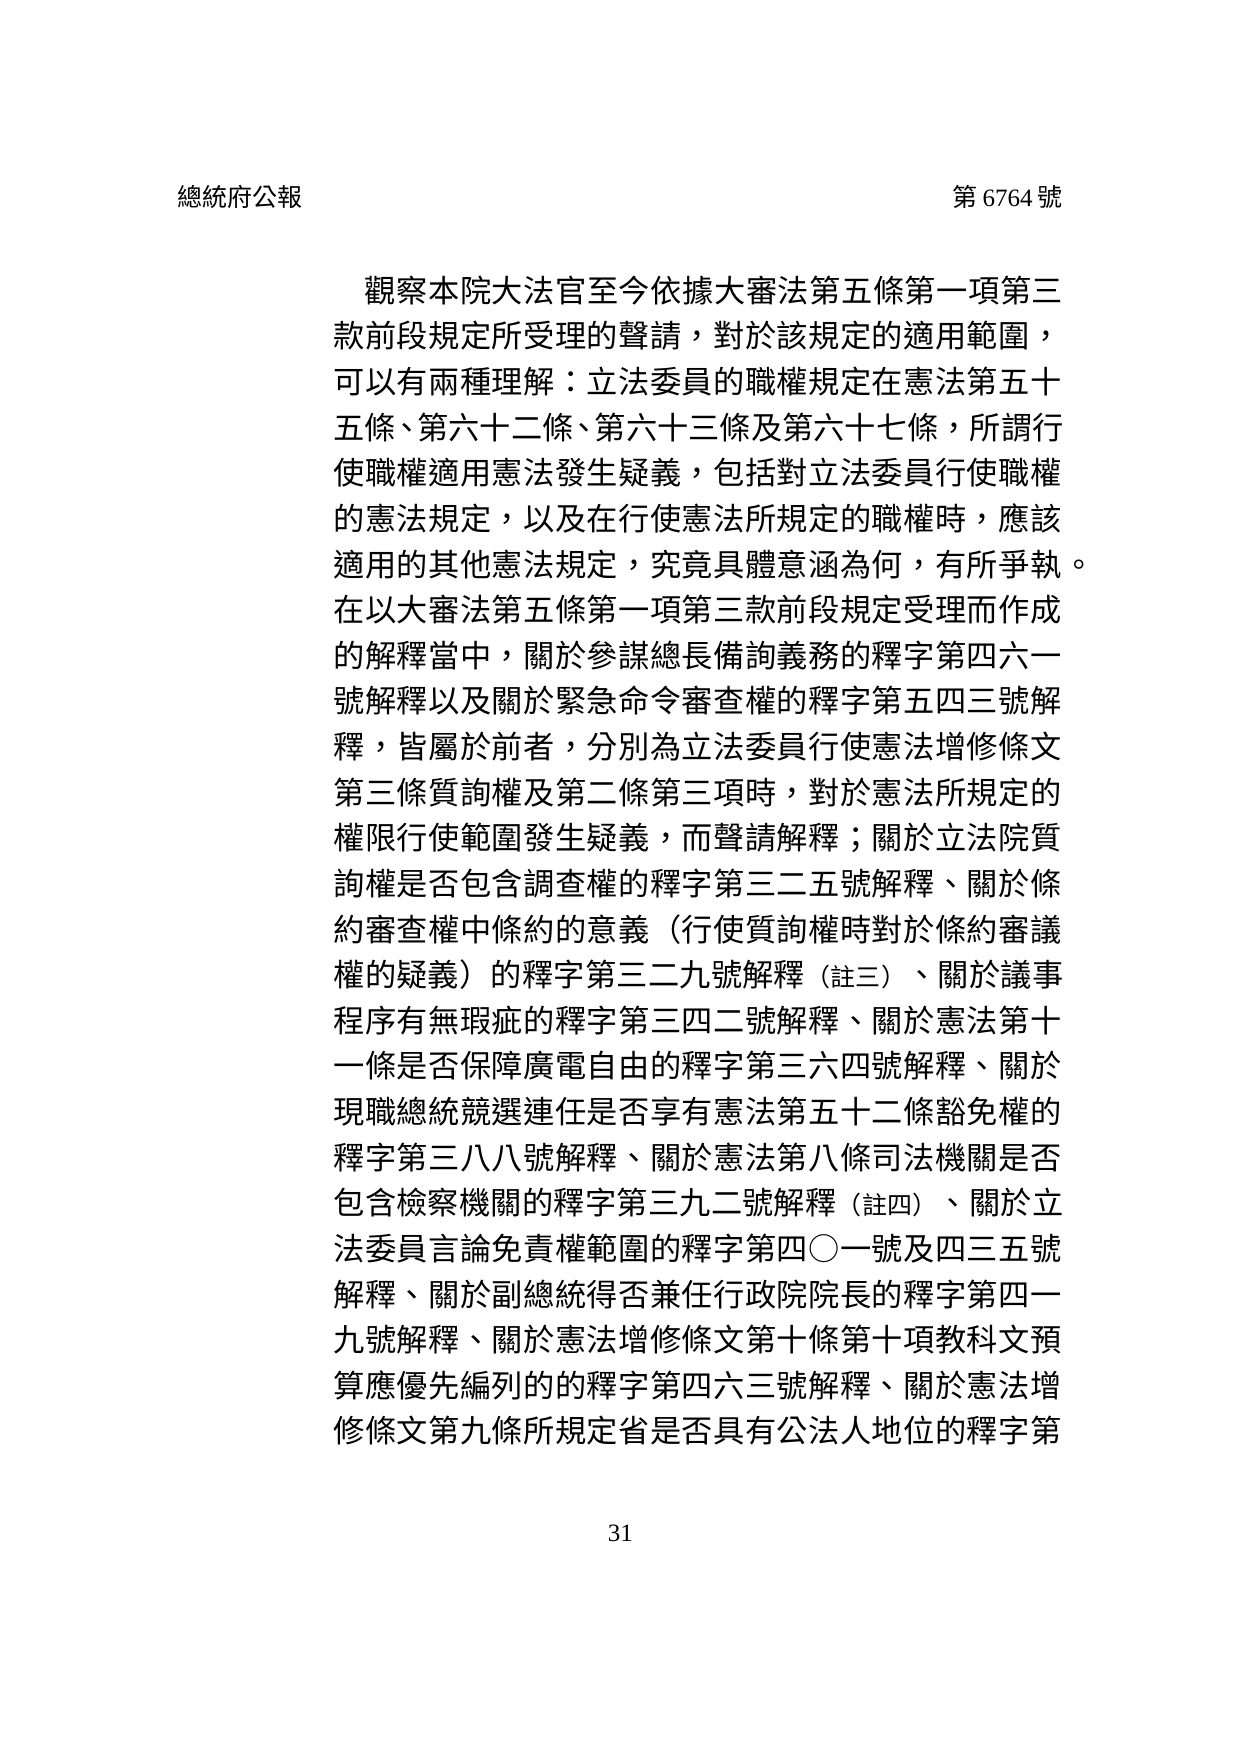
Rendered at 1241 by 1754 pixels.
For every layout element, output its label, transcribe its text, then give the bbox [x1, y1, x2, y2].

text 觀察本院大法官至今依據大審法第五條第一項第三款前段規定所受理的聲請，對於該規定的適用範圍，可以有兩種理解：立法委員的職權規定在憲法第五十五條、第六十二條、第六十三條及第六十七條，所謂行使職權適用憲法發生疑義，包括對立法委員行使職權的憲法規定，以及在行使憲法所規定的職權時，應該適用的其他憲法規定，究竟具體意涵為何，有所爭執。在以大審法第五條第一項第三款前段規定受理而作成的解釋當中，關於參謀總長備詢義務的釋字第四六一號解釋以及關於緊急命令審查權的釋字第五四三號解釋，皆屬於前者，分別為立法委員行使憲法增修條文第三條質詢權及第二條第三項時，對於憲法所規定的權限行使範圍發生疑義，而聲請解釋；關於立法院質詢權是否包含調查權的釋字第三二五號解釋、關於條約審查權中條約的意義（行使質詢權時對於條約審議權的疑義）的釋字第三二九號解釋（註三）、關於議事程序有無瑕疵的釋字第三四二號解釋、關於憲法第十一條是否保障廣電自由的釋字第三六四號解釋、關於現職總統競選連任是否享有憲法第五十二條豁免權的釋字第三八八號解釋、關於憲法第八條司法機關是否包含檢察機關的釋字第三九二號解釋（註四）、關於立法委員言論免責權範圍的釋字第四○一號及四三五號解釋、關於副總統得否兼任行政院院長的釋字第四一九號解釋、關於憲法增修條文第十條第十項教科文預算應優先編列的的釋字第四六三號解釋、關於憲法增修條文第九條所規定省是否具有公法人地位的釋字第四六七號解釋，以及關於國民大會代表修憲延任的釋字第四九九號解釋，屬於後者；關於立法院改選後內閣應否總辭的釋字第三八七號解釋及關於立法院審查預算案有無挪移增刪權的釋字第三九一號解釋，則兼具兩種屬性。 [333, 266, 1063, 1452]
